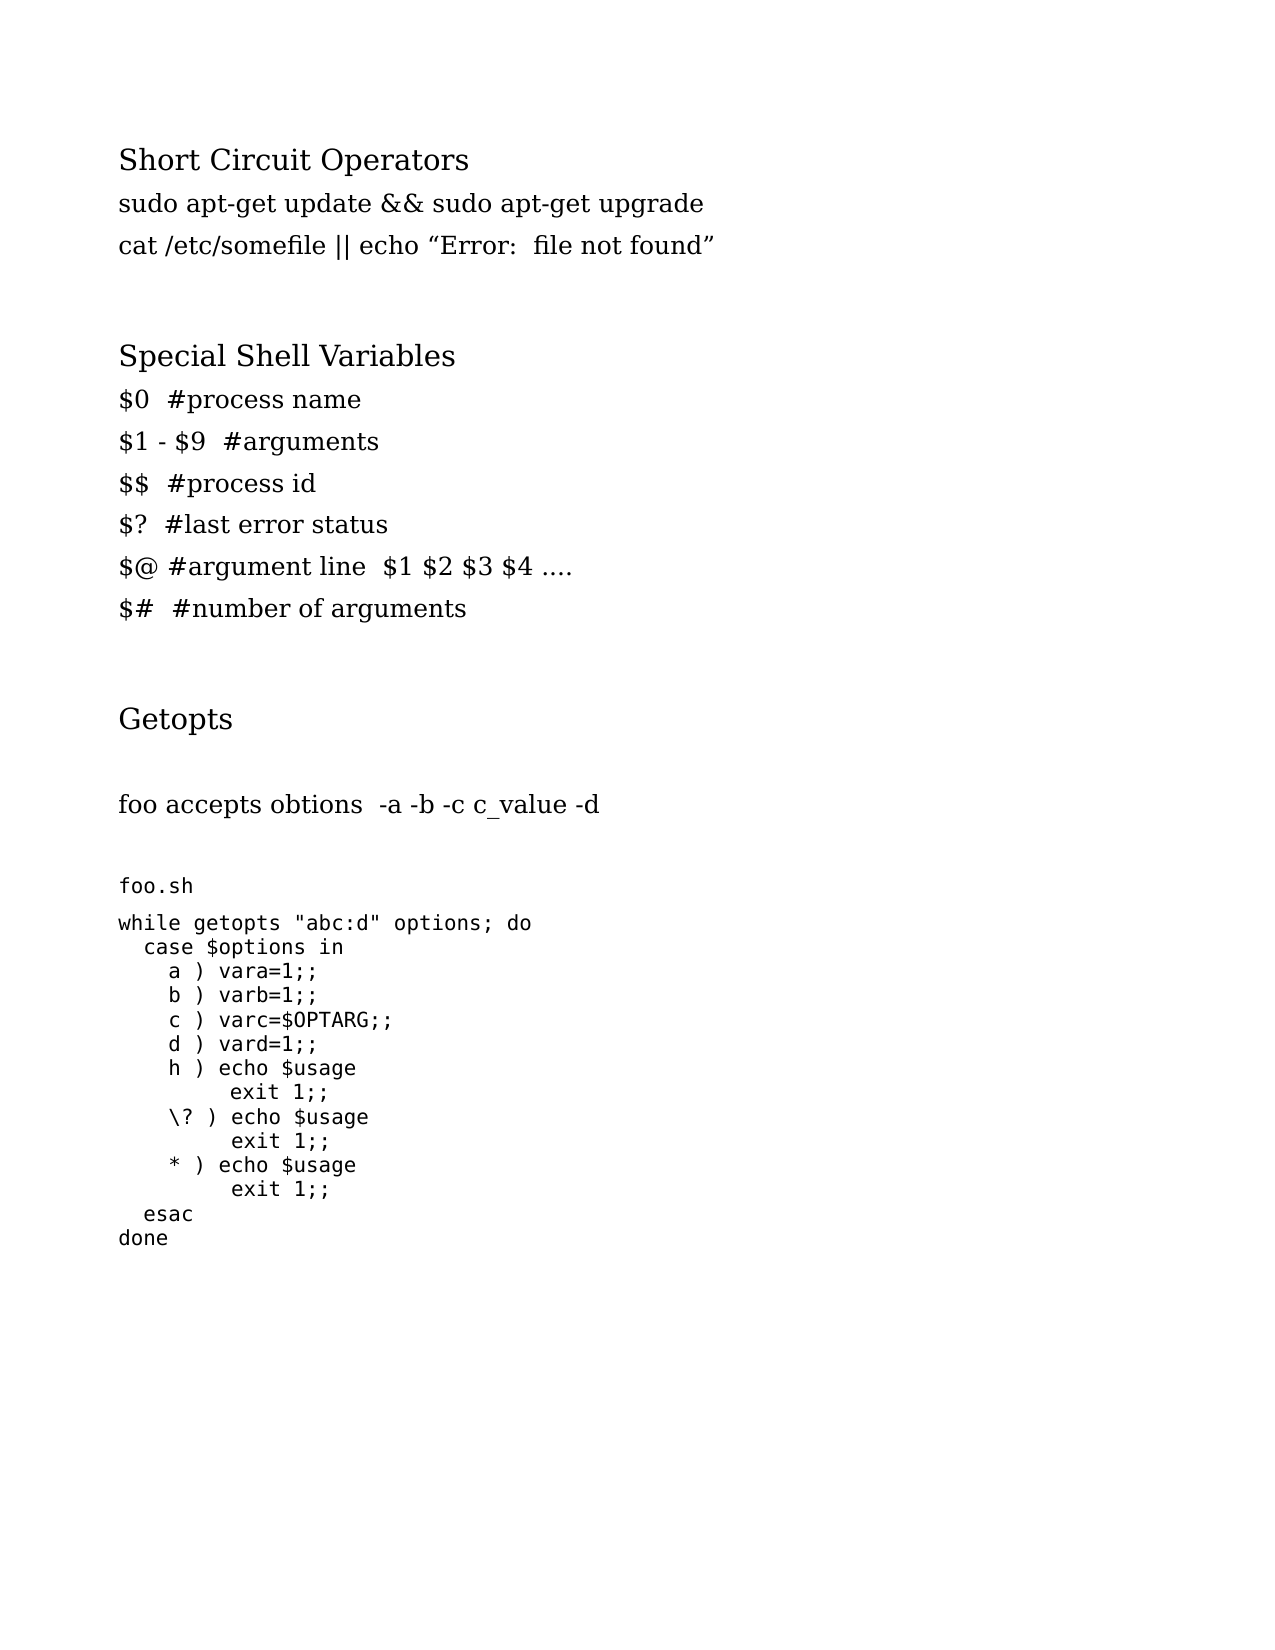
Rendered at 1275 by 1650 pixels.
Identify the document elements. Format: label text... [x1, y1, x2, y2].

text foo.sh [118, 874, 1157, 898]
text case $options in [118, 935, 1157, 959]
text \? ) echo $usage [118, 1105, 1157, 1129]
text d ) vard=1;; [118, 1032, 1157, 1056]
text $1 - $9 #arguments [118, 427, 1157, 456]
text $? #last error status [118, 511, 1157, 540]
text while getopts "abc:d" options; do [118, 911, 1157, 935]
subtitle Short Circuit Operators [118, 143, 1157, 177]
text esac [118, 1202, 1157, 1226]
subtitle Getopts [118, 702, 1157, 736]
text cat /etc/somefile || echo “Error: file not found” [118, 231, 1157, 260]
text a ) vara=1;; [118, 959, 1157, 983]
text b ) varb=1;; [118, 983, 1157, 1008]
text * ) echo $usage [118, 1153, 1157, 1177]
text done [118, 1226, 1157, 1250]
text sudo apt-get update && sudo apt-get upgrade [118, 189, 1157, 219]
text exit 1;; [118, 1080, 1157, 1105]
text $$ #process id [118, 469, 1157, 498]
text $@ #argument line $1 $2 $3 $4 .... [118, 552, 1157, 581]
subtitle Special Shell Variables [118, 339, 1157, 373]
text $# #number of arguments [118, 594, 1157, 623]
text c ) varc=$OPTARG;; [118, 1008, 1157, 1032]
text exit 1;; [118, 1129, 1157, 1153]
text foo accepts obtions -a -b -c c_value -d [118, 790, 1157, 819]
text $0 #process name [118, 386, 1157, 415]
text h ) echo $usage [118, 1056, 1157, 1080]
text exit 1;; [118, 1177, 1157, 1202]
